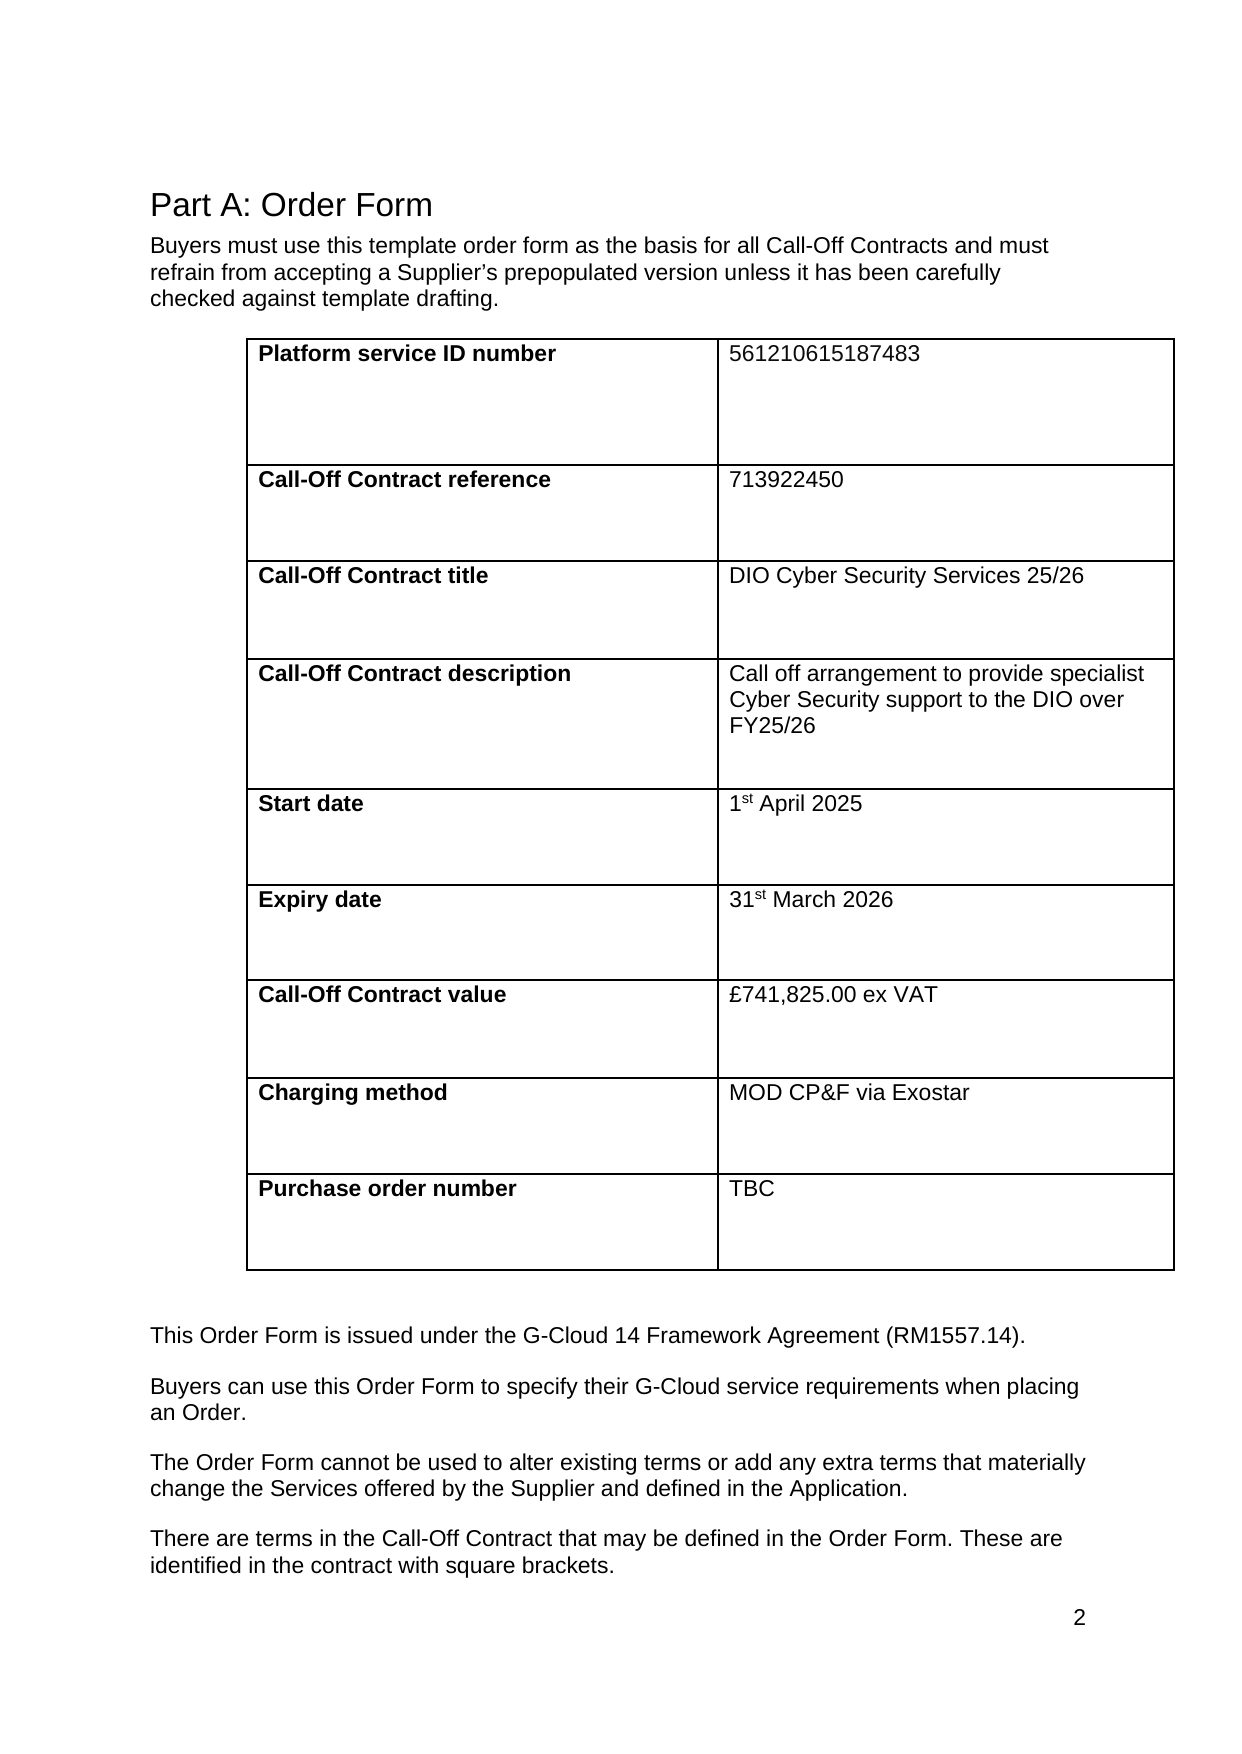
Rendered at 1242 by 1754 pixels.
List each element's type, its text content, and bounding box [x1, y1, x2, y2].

subtitle There are terms in the Call-Off Contract that may be defined in the Order Form. These are identified in the contract with square brackets. [150, 1525, 1090, 1578]
table_cell £741,825.00 ex VAT [719, 981, 1173, 1077]
table_cell 31st March 2026 [719, 886, 1173, 979]
subtitle The Order Form cannot be used to alter existing terms or add any extra terms that materially change the Services offered by the Supplier and defined in the Application. [150, 1449, 1090, 1502]
table_cell Expiry date [248, 886, 717, 979]
subtitle Part A: Order Form [150, 185, 1092, 223]
table_cell DIO Cyber Security Services 25/26 [719, 562, 1173, 657]
table_cell Call-Off Contract reference [248, 466, 717, 560]
table_cell Call off arrangement to provide specialist Cyber Security support to the DIO over FY25/26 [719, 660, 1173, 788]
table_header Platform service ID number [248, 340, 717, 464]
subtitle This Order Form is issued under the G-Cloud 14 Framework Agreement (RM1557.14). [150, 1322, 1090, 1348]
table_cell Charging method [248, 1079, 717, 1173]
subtitle Buyers can use this Order Form to specify their G-Cloud service requirements when placing an Order. [150, 1373, 1090, 1425]
table_cell Call-Off Contract description [248, 660, 717, 788]
table_cell Purchase order number [248, 1175, 717, 1268]
table_cell Call-Off Contract value [248, 981, 717, 1077]
table_header 561210615187483 [719, 340, 1173, 464]
table_cell TBC [719, 1175, 1173, 1268]
subtitle Buyers must use this template order form as the basis for all Call-Off Contracts and must refrain from accepting a Supplier’s prepopulated version unless it has been carefully checked against template drafting. [150, 232, 1090, 311]
table_cell Start date [248, 790, 717, 884]
table_cell MOD CP&F via Exostar [719, 1079, 1173, 1173]
table_cell 713922450 [719, 466, 1173, 560]
table_cell Call-Off Contract title [248, 562, 717, 657]
table_cell 1st April 2025 [719, 790, 1173, 884]
